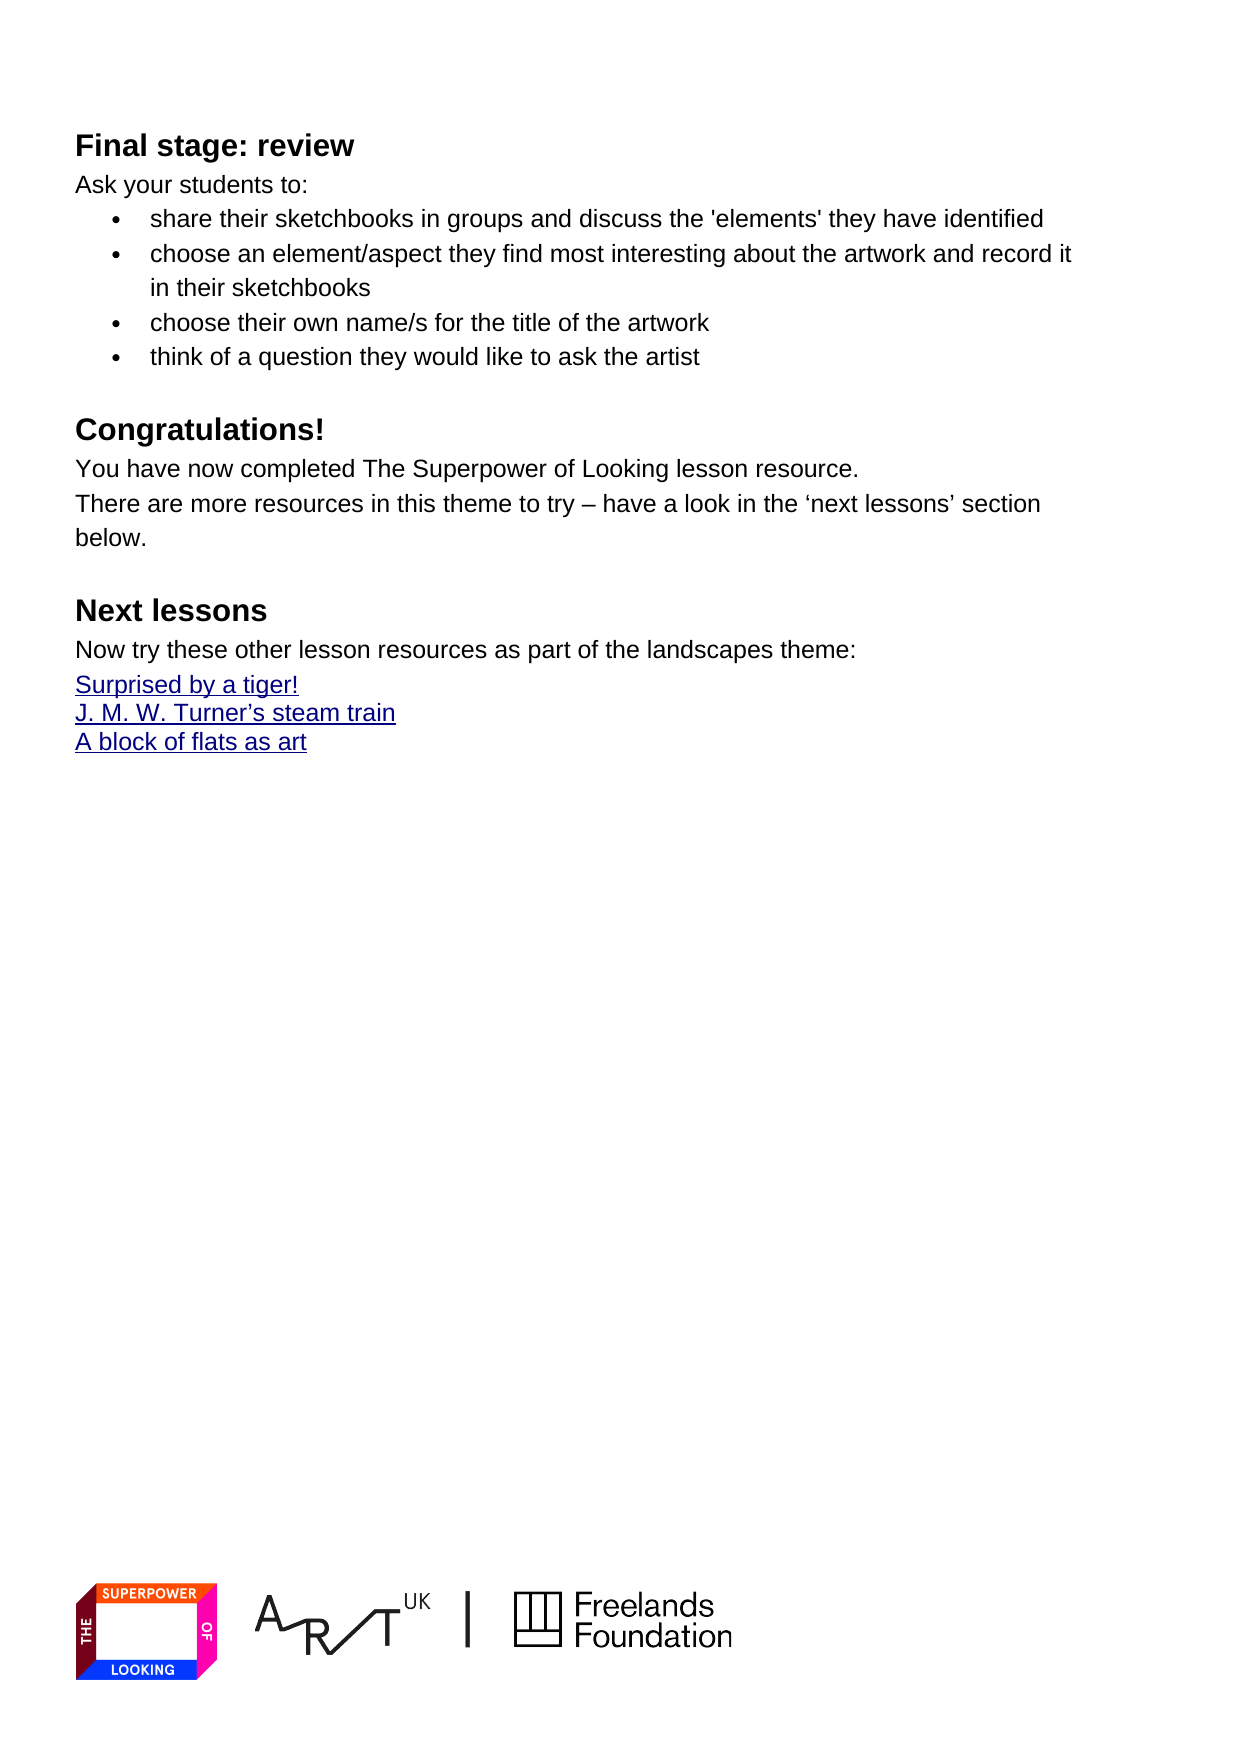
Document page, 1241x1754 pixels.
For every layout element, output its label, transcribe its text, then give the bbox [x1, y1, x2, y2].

text Now try these other lesson resources as part of the landscapes theme: [75, 635, 1090, 664]
text Congratulations! [75, 411, 1090, 447]
text A block of flats as art [75, 727, 1090, 756]
text You have now completed The Superpower of Looking lesson resource. [75, 454, 1090, 483]
list share their sketchbooks in groups and discuss the 'elements' they have identified [112, 204, 1090, 233]
list choose their own name/s for the title of the artwork [112, 308, 1090, 336]
text Ask your students to: [75, 170, 1090, 198]
text Final stage: review [75, 127, 1090, 162]
text Next lessons [75, 592, 1090, 628]
text Surprised by a tiger! [75, 670, 1090, 698]
list think of a question they would like to ask the artist [112, 342, 1090, 371]
text J. M. W. Turner’s steam train [75, 698, 1090, 727]
text There are more resources in this theme to try – have a look in the ‘next lessons’ section below. [75, 489, 1090, 552]
list choose an element/aspect they find most interesting about the artwork and record it in their sketchbooks [112, 239, 1090, 302]
